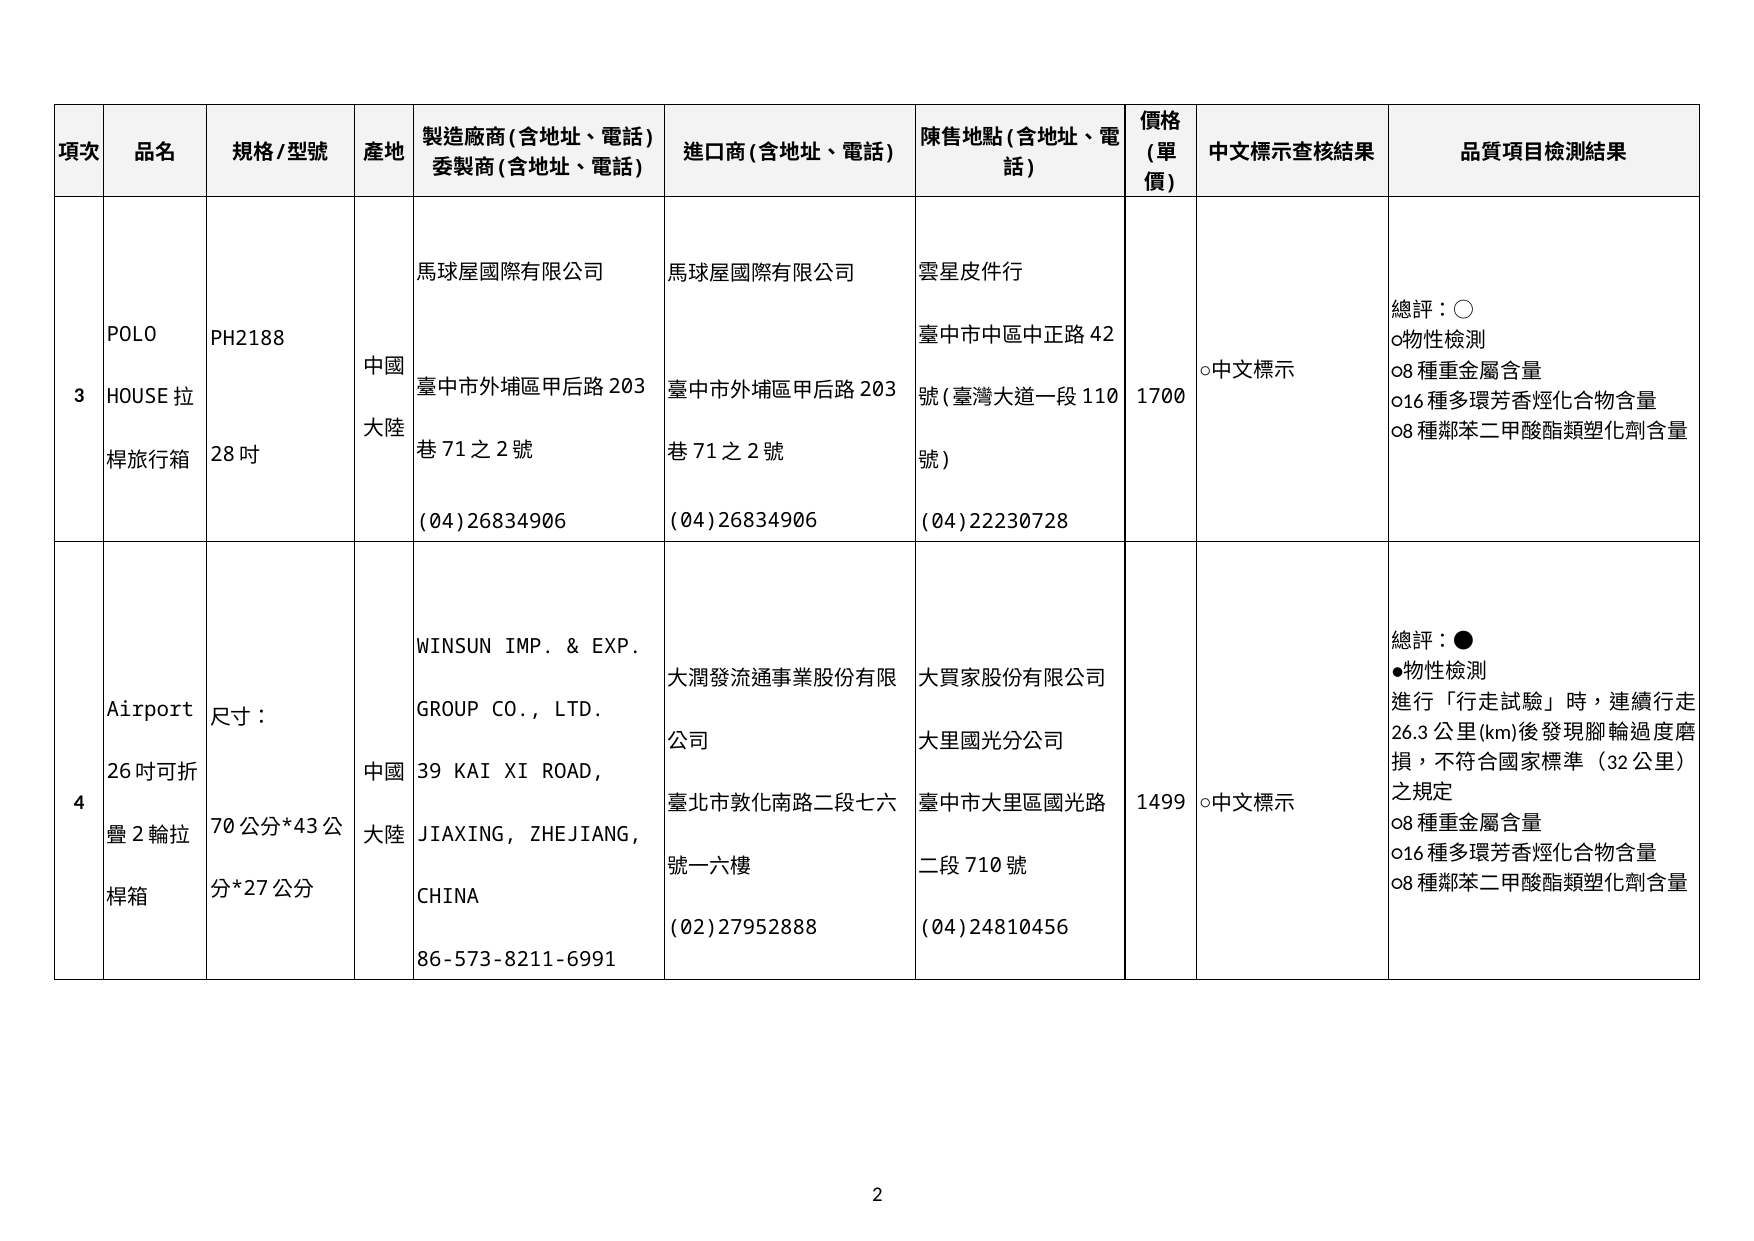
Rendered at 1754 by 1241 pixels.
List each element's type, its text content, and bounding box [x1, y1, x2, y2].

table_cell 中國大陸 [355, 197, 413, 541]
table_header 規格/型號 [207, 105, 354, 196]
table_cell 4 [55, 542, 103, 979]
table_cell ○中文標示 [1197, 542, 1388, 979]
table_cell 中國大陸 [355, 542, 413, 979]
table_header 品名 [104, 105, 206, 196]
table_cell 尺寸： 70公分*43公分*27公分 [207, 542, 354, 979]
table_cell Airport 26吋可折疊2輪拉桿箱 [104, 542, 206, 979]
table_cell 1499 [1126, 542, 1196, 979]
table_header 產地 [355, 105, 413, 196]
table_cell 總評：○ ○物性檢測 ○8種重金屬含量 ○16種多環芳香烴化合物含量 ○8種鄰苯二甲酸酯類塑化劑含量 [1389, 197, 1699, 541]
table_header 製造廠商(含地址、電話) 委製商(含地址、電話) [414, 105, 664, 196]
table_cell PH2188 28吋 [207, 197, 354, 541]
table_cell 1700 [1126, 197, 1196, 541]
table_header 項次 [55, 105, 103, 196]
table_cell 3 [55, 197, 103, 541]
table_header 陳售地點(含地址、電話) [916, 105, 1124, 196]
table_header 價格 (單價) [1126, 105, 1196, 196]
table_cell 馬球屋國際有限公司 臺中市外埔區甲后路203巷71之2號 (04)26834906 [665, 197, 915, 541]
table_cell 總評：● ●物性檢測 進行「行走試驗」時，連續行走26.3公里(km)後發現腳輪過度磨損，不符合國家標準（32公里）之規定 ○8種重金屬含量 ○16種多環芳香烴化合物含量 ○8種鄰苯二甲酸酯類塑化劑含量 [1389, 542, 1699, 979]
table_cell POLO HOUSE拉桿旅行箱 [104, 197, 206, 541]
table_header 進口商(含地址、電話) [665, 105, 915, 196]
table_cell WINSUN IMP. & EXP. GROUP CO., LTD. 39 KAI XI ROAD, JIAXING, ZHEJIANG, CHINA 86-573-8211-6991 [414, 542, 664, 979]
table_cell 大潤發流通事業股份有限公司 臺北市敦化南路二段七六號一六樓 (02)27952888 [665, 542, 915, 979]
table_cell 雲星皮件行 臺中市中區中正路42號(臺灣大道一段110號) (04)22230728 [916, 197, 1124, 541]
table_header 中文標示查核結果 [1197, 105, 1388, 196]
table_cell ○中文標示 [1197, 197, 1388, 541]
table_cell 大買家股份有限公司大里國光分公司 臺中市大里區國光路二段710號 (04)24810456 [916, 542, 1124, 979]
table_header 品質項目檢測結果 [1389, 105, 1699, 196]
table_cell 馬球屋國際有限公司 臺中市外埔區甲后路203巷71之2號 (04)26834906 [414, 197, 664, 541]
